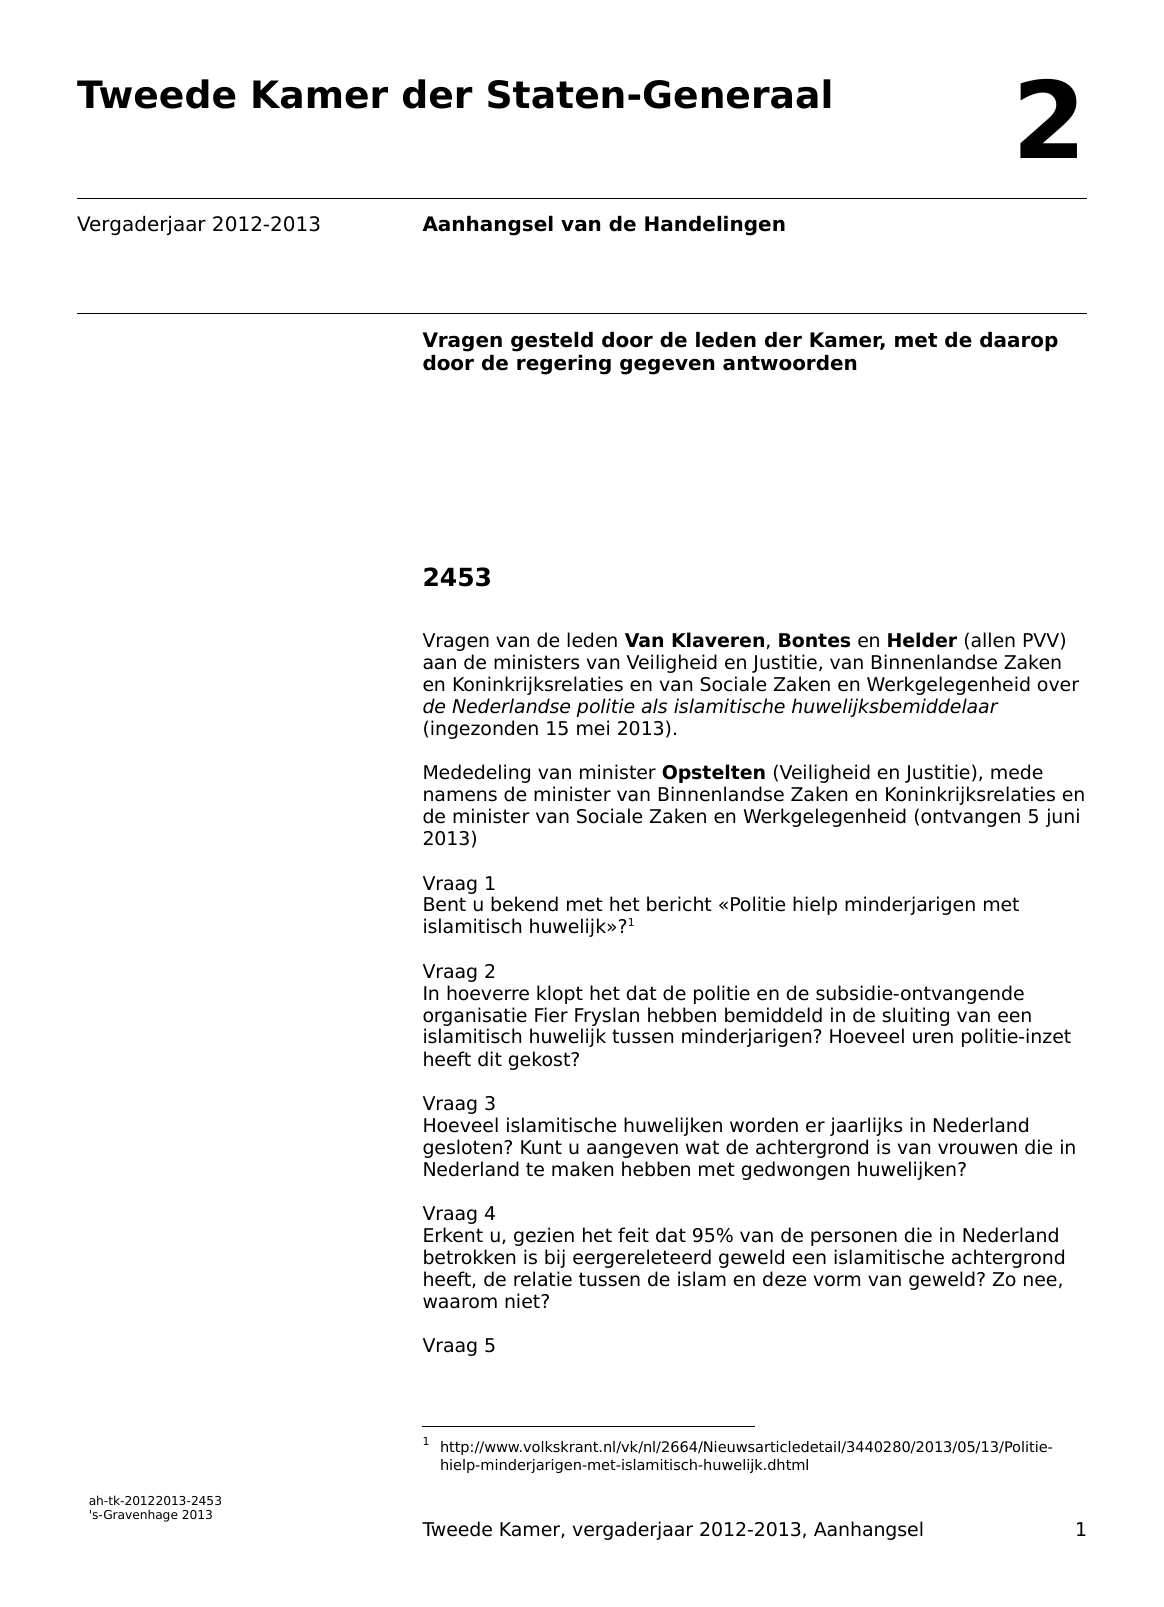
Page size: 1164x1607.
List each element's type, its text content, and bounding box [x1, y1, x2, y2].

text ah-tk-20122013-2453 [88, 1494, 323, 1508]
text Erkent u, gezien het feit dat 95% van de personen die in Nederland betrokken is bij eergereleteerd geweld een islamitische achtergrond heeft, de relatie tussen de islam en deze vorm van geweld? Zo nee, waarom niet? [422, 1225, 1087, 1313]
text 2453 [422, 563, 1087, 592]
text Hoeveel islamitische huwelijken worden er jaarlijks in Nederland gesloten? Kunt u aangeven wat de achtergrond is van vrouwen die in Nederland te maken hebben met gedwongen huwelijken? [422, 1114, 1087, 1181]
text Vragen van de leden Van Klaveren, Bontes en Helder (allen PVV) aan de ministers van Veiligheid en Justitie, van Binnenlandse Zaken en Koninkrijksrelaties en van Sociale Zaken en Werkgelegenheid over de Nederlandse politie als islamitische huwelijksbemiddelaar (ingezonden 15 mei 2013). [422, 630, 1087, 740]
text Mededeling van minister Opstelten (Veiligheid en Justitie), mede namens de minister van Binnenlandse Zaken en Koninkrijksrelaties en de minister van Sociale Zaken en Werkgelegenheid (ontvangen 5 juni 2013) [422, 762, 1087, 850]
text Vraag 5 [422, 1335, 1087, 1357]
table_cell [77, 314, 422, 375]
table_header Tweede Kamer der Staten-Generaal [77, 59, 886, 198]
table_cell Vergaderjaar 2012-2013 [77, 199, 422, 313]
text Bent u bekend met het bericht «Politie hielp minderjarigen met islamitisch huwelijk»? [422, 894, 1087, 938]
text Vraag 2 [422, 961, 1087, 982]
text In hoeverre klopt het dat de politie en de subsidie-ontvangende organisatie Fier Fryslan hebben bemiddeld in de sluiting van een islamitisch huwelijk tussen minderjarigen? Hoeveel uren politie-inzet heeft dit gekost? [422, 982, 1087, 1070]
text http://www.volkskrant.nl/vk/nl/2664/Nieuwsarticledetail/3440280/2013/05/13/Politie-hielp-minderjarigen-met-islamitisch-huwelijk.dhtml [422, 1435, 1087, 1474]
text Vraag 3 [422, 1093, 1087, 1114]
text Vraag 1 [422, 872, 1087, 894]
text 's-Gravenhage 2013 [88, 1508, 323, 1522]
table_cell Aanhangsel van de Handelingen [422, 199, 1087, 313]
table_cell Vragen gesteld door de leden der Kamer, met de daarop door de regering gegeven antwoorden [422, 314, 1087, 375]
table_header 2 [886, 59, 1087, 198]
text Vraag 4 [422, 1203, 1087, 1225]
